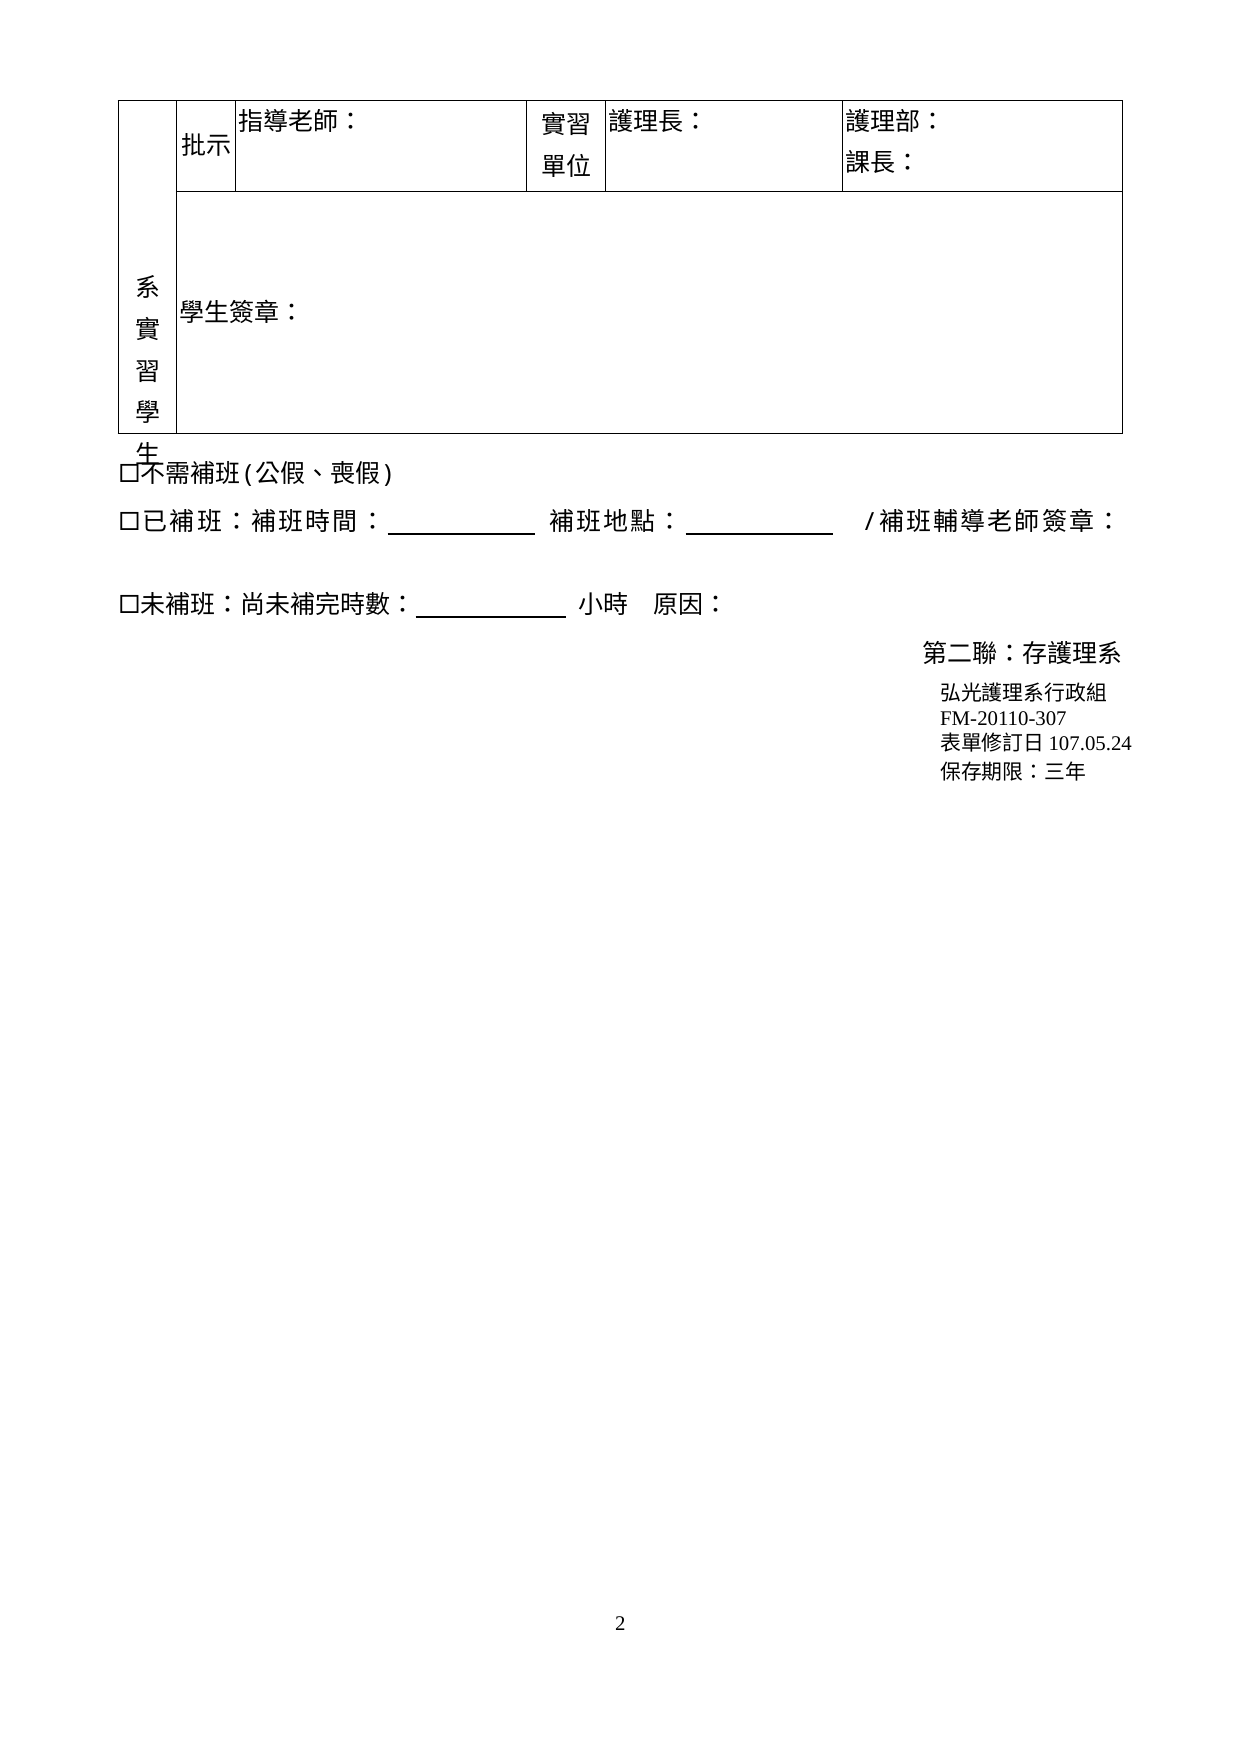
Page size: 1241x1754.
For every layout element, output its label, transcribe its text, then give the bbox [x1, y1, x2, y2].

text 保存期限：三年 [940, 755, 1137, 782]
table_cell 護理部： 課長： [843, 101, 1122, 191]
text 表單修訂日107.05.24 [940, 730, 1137, 755]
table_cell 指導老師： [236, 101, 526, 191]
text 弘光護理系行政組FM-20110-307 [940, 680, 1137, 730]
table_cell 學生簽章： [177, 192, 1122, 433]
table_cell 實習 單位 [527, 101, 605, 191]
text [925, 672, 1152, 789]
text 已補班：補班時間： 補班地點： /補班輔導老師簽章： 未補班：尚未補完時數： 小時 原因： [118, 502, 1122, 621]
table_cell 批示 [177, 101, 235, 191]
text 不需補班(公假、喪假) [118, 453, 1122, 489]
table_cell 護理長： [606, 101, 842, 191]
table_header 弘光科技大學 護理系實習學生請假單 [119, 101, 176, 433]
text 第二聯：存護理系 [118, 634, 1122, 670]
